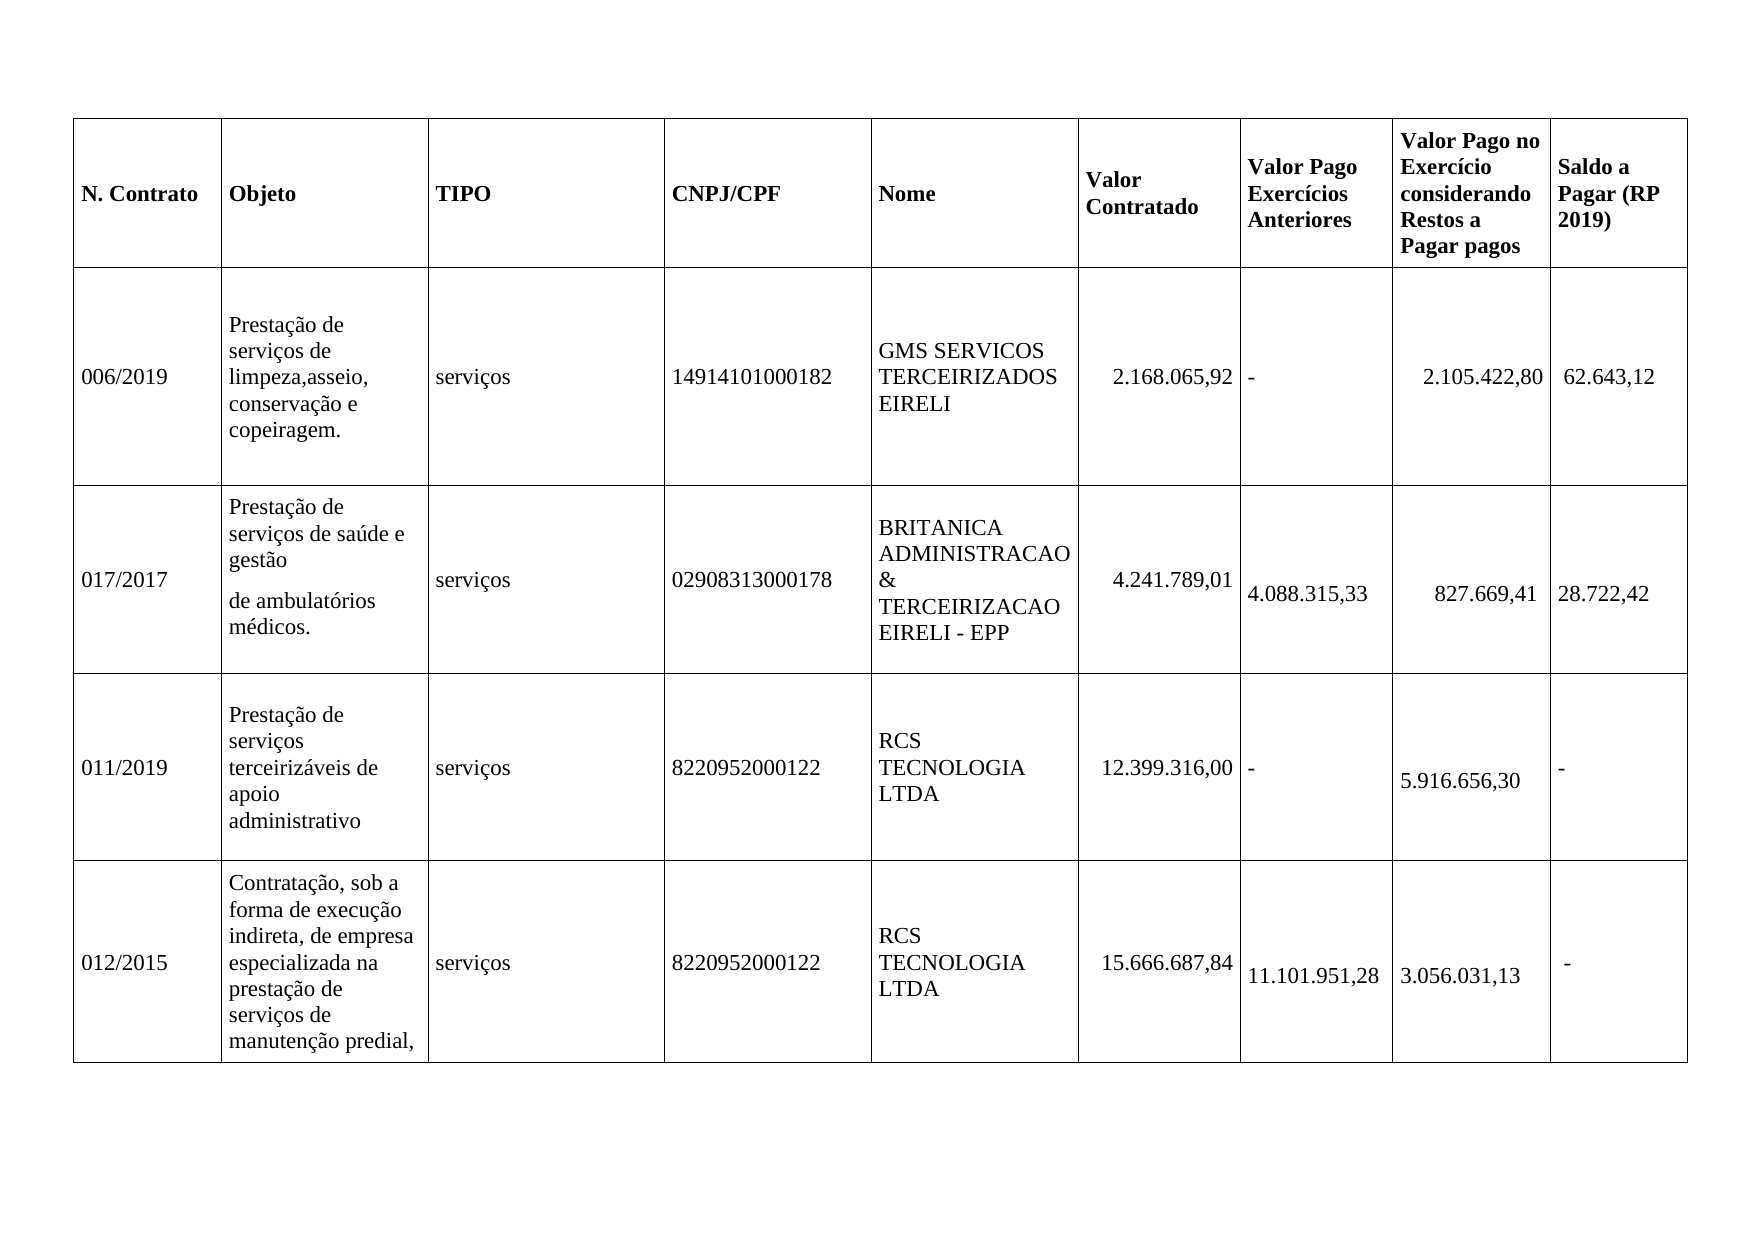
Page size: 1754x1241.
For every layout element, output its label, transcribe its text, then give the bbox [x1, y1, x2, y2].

table_cell 62.643,12 [1551, 268, 1687, 485]
table_cell serviços [429, 861, 664, 1062]
table_cell Valor Contratado [1079, 119, 1240, 267]
table_cell 2.105.422,80 [1393, 268, 1550, 485]
table_cell 006/2019 [74, 268, 221, 485]
table_cell Prestação de serviços de limpeza,asseio, conservação e copeiragem. [222, 268, 428, 485]
table_cell RCS TECNOLOGIA LTDA [872, 861, 1078, 1062]
table_cell de ambulatórios médicos. [222, 579, 428, 673]
table_cell Contratação, sob a forma de execução indireta, de empresa especializada na prestação de serviços de manutenção predial, [222, 861, 428, 1062]
table_cell 14914101000182 [665, 268, 871, 485]
table_cell BRITANICA ADMINISTRACAO & TERCEIRIZACAO EIRELI - EPP [872, 486, 1078, 673]
table_cell Saldo a Pagar (RP 2019) [1551, 119, 1687, 267]
table_cell 8220952000122 [665, 674, 871, 860]
table_cell 15.666.687,84 [1079, 861, 1240, 1062]
table_cell 011/2019 [74, 674, 221, 860]
table_cell - [1241, 268, 1392, 485]
table_cell serviços [429, 486, 664, 673]
table_cell 3.056.031,13 [1393, 861, 1550, 1062]
table_cell TIPO [429, 119, 664, 267]
table_cell 8220952000122 [665, 861, 871, 1062]
table_cell 02908313000178 [665, 486, 871, 673]
table_cell 827.669,41 [1393, 486, 1550, 673]
table_cell Valor Pago Exercícios Anteriores [1241, 119, 1392, 267]
table_cell RCS TECNOLOGIA LTDA [872, 674, 1078, 860]
table_cell 11.101.951,28 [1241, 861, 1392, 1062]
table_cell Nome [872, 119, 1078, 267]
table_cell serviços [429, 268, 664, 485]
table_cell 2.168.065,92 [1079, 268, 1240, 485]
table_cell CNPJ/CPF [665, 119, 871, 267]
table_cell GMS SERVICOS TERCEIRIZADOS EIRELI [872, 268, 1078, 485]
table_cell 12.399.316,00 [1079, 674, 1240, 860]
table_cell - [1551, 861, 1687, 1062]
table_cell - [1551, 674, 1687, 860]
table_cell 4.241.789,01 [1079, 486, 1240, 673]
table_cell 4.088.315,33 [1241, 486, 1392, 673]
table_cell 28.722,42 [1551, 486, 1687, 673]
table_cell Prestação de serviços terceirizáveis de apoio administrativo [222, 674, 428, 860]
table_cell Prestação de serviços de saúde e gestão [222, 486, 428, 579]
table_cell 017/2017 [74, 486, 221, 673]
table_cell N. Contrato [74, 119, 221, 267]
table_cell 012/2015 [74, 861, 221, 1062]
table_cell Valor Pago no Exercício considerando Restos a Pagar pagos [1393, 119, 1550, 267]
table_cell - [1241, 674, 1392, 860]
table_cell Objeto [222, 119, 428, 267]
table_cell serviços [429, 674, 664, 860]
table_cell 5.916.656,30 [1393, 674, 1550, 860]
